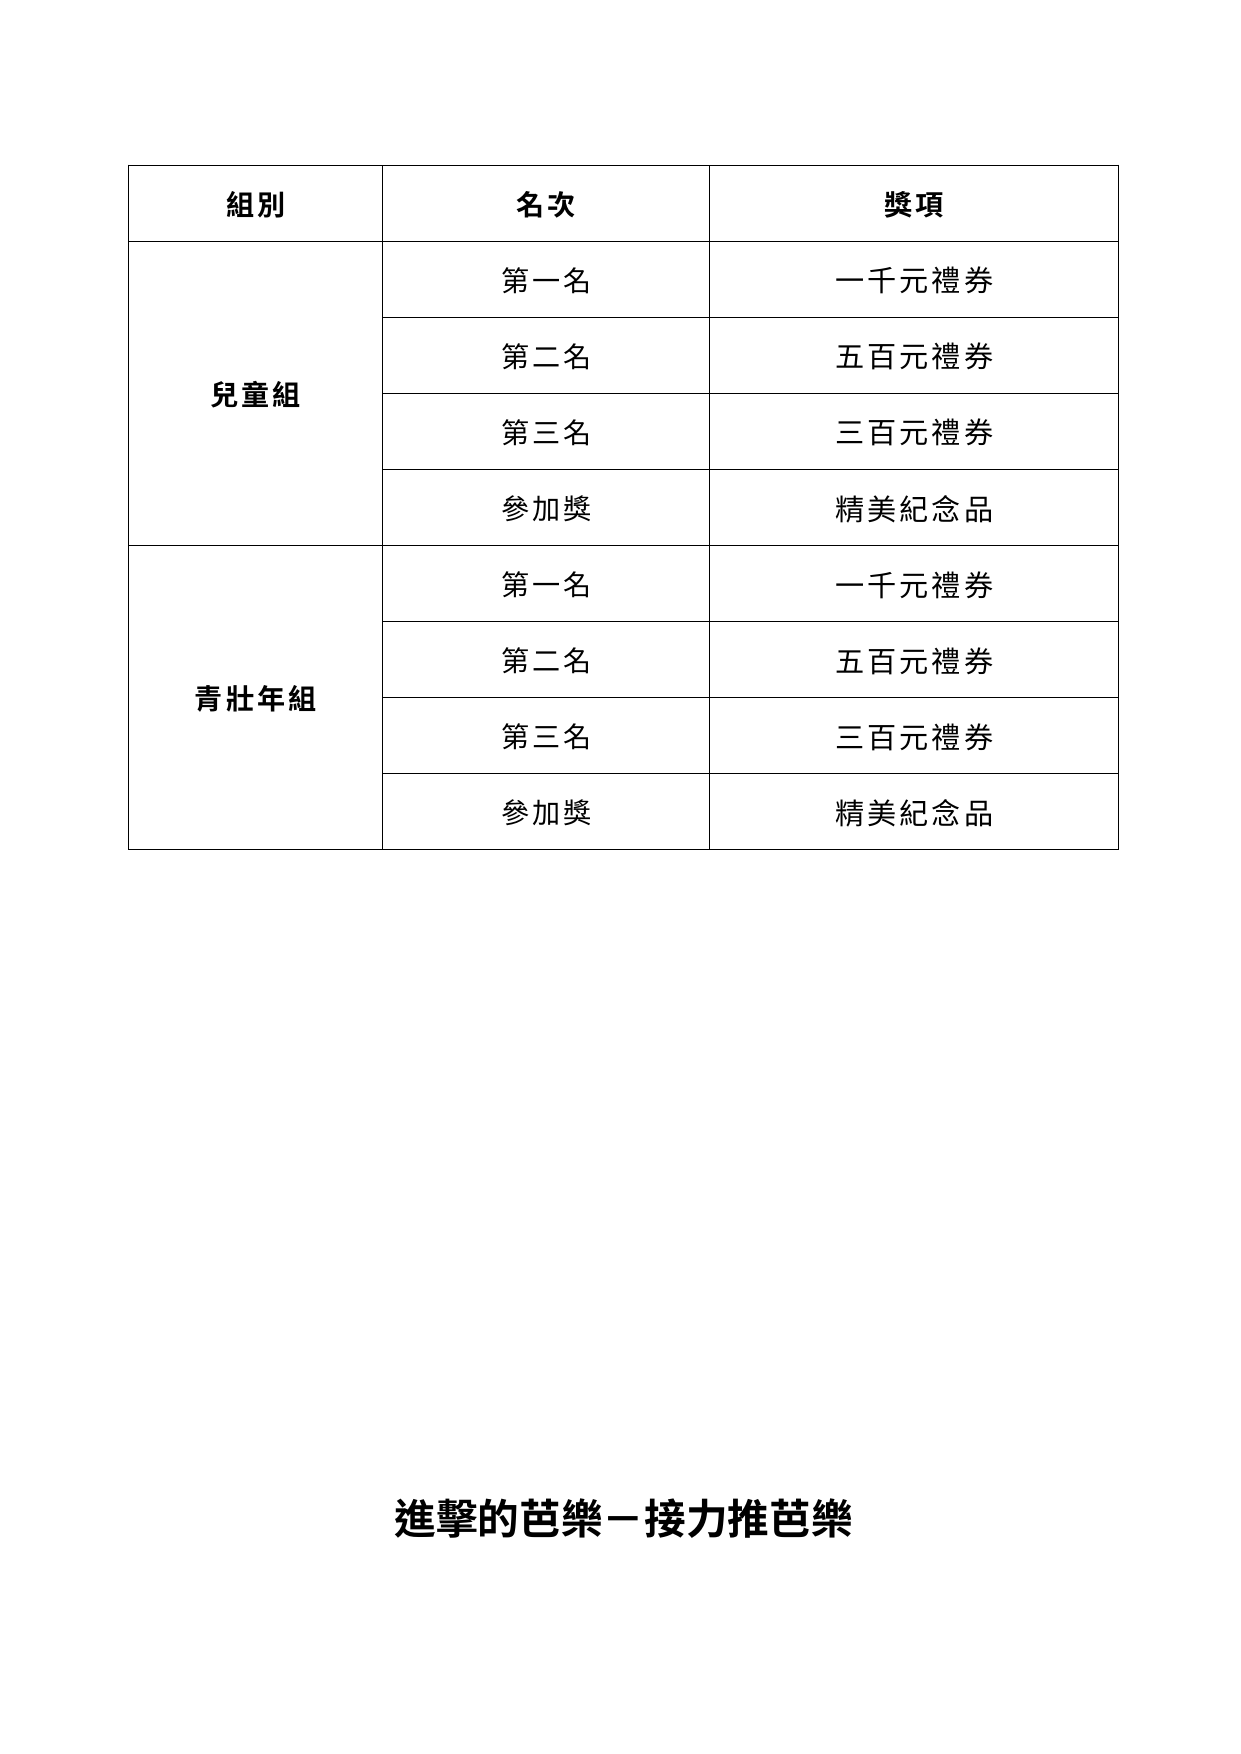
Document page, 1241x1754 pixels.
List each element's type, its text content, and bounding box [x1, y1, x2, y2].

table_cell 參加獎 [383, 470, 709, 545]
table_cell 第一名 [383, 546, 709, 621]
table_header 組別 [129, 166, 382, 241]
table_cell 參加獎 [383, 774, 709, 849]
table_cell 三百元禮券 [710, 698, 1118, 773]
table_cell 精美紀念品 [710, 774, 1118, 849]
table_cell 一千元禮券 [710, 242, 1118, 317]
table_cell 精美紀念品 [710, 470, 1118, 545]
table_cell 五百元禮券 [710, 318, 1118, 393]
table_cell 青壯年組 [129, 546, 382, 849]
table_cell 第二名 [383, 622, 709, 697]
table_cell 三百元禮券 [710, 394, 1118, 469]
table_header 名次 [383, 166, 709, 241]
table_cell 兒童組 [129, 242, 382, 545]
table_header 獎項 [710, 166, 1118, 241]
table_cell 第一名 [383, 242, 709, 317]
table_cell 第三名 [383, 394, 709, 469]
table_cell 第二名 [383, 318, 709, 393]
table_cell 一千元禮券 [710, 546, 1118, 621]
table_cell 五百元禮券 [710, 622, 1118, 697]
table_cell 第三名 [383, 698, 709, 773]
subtitle 進擊的芭樂－接力推芭樂 [128, 1479, 1118, 1554]
